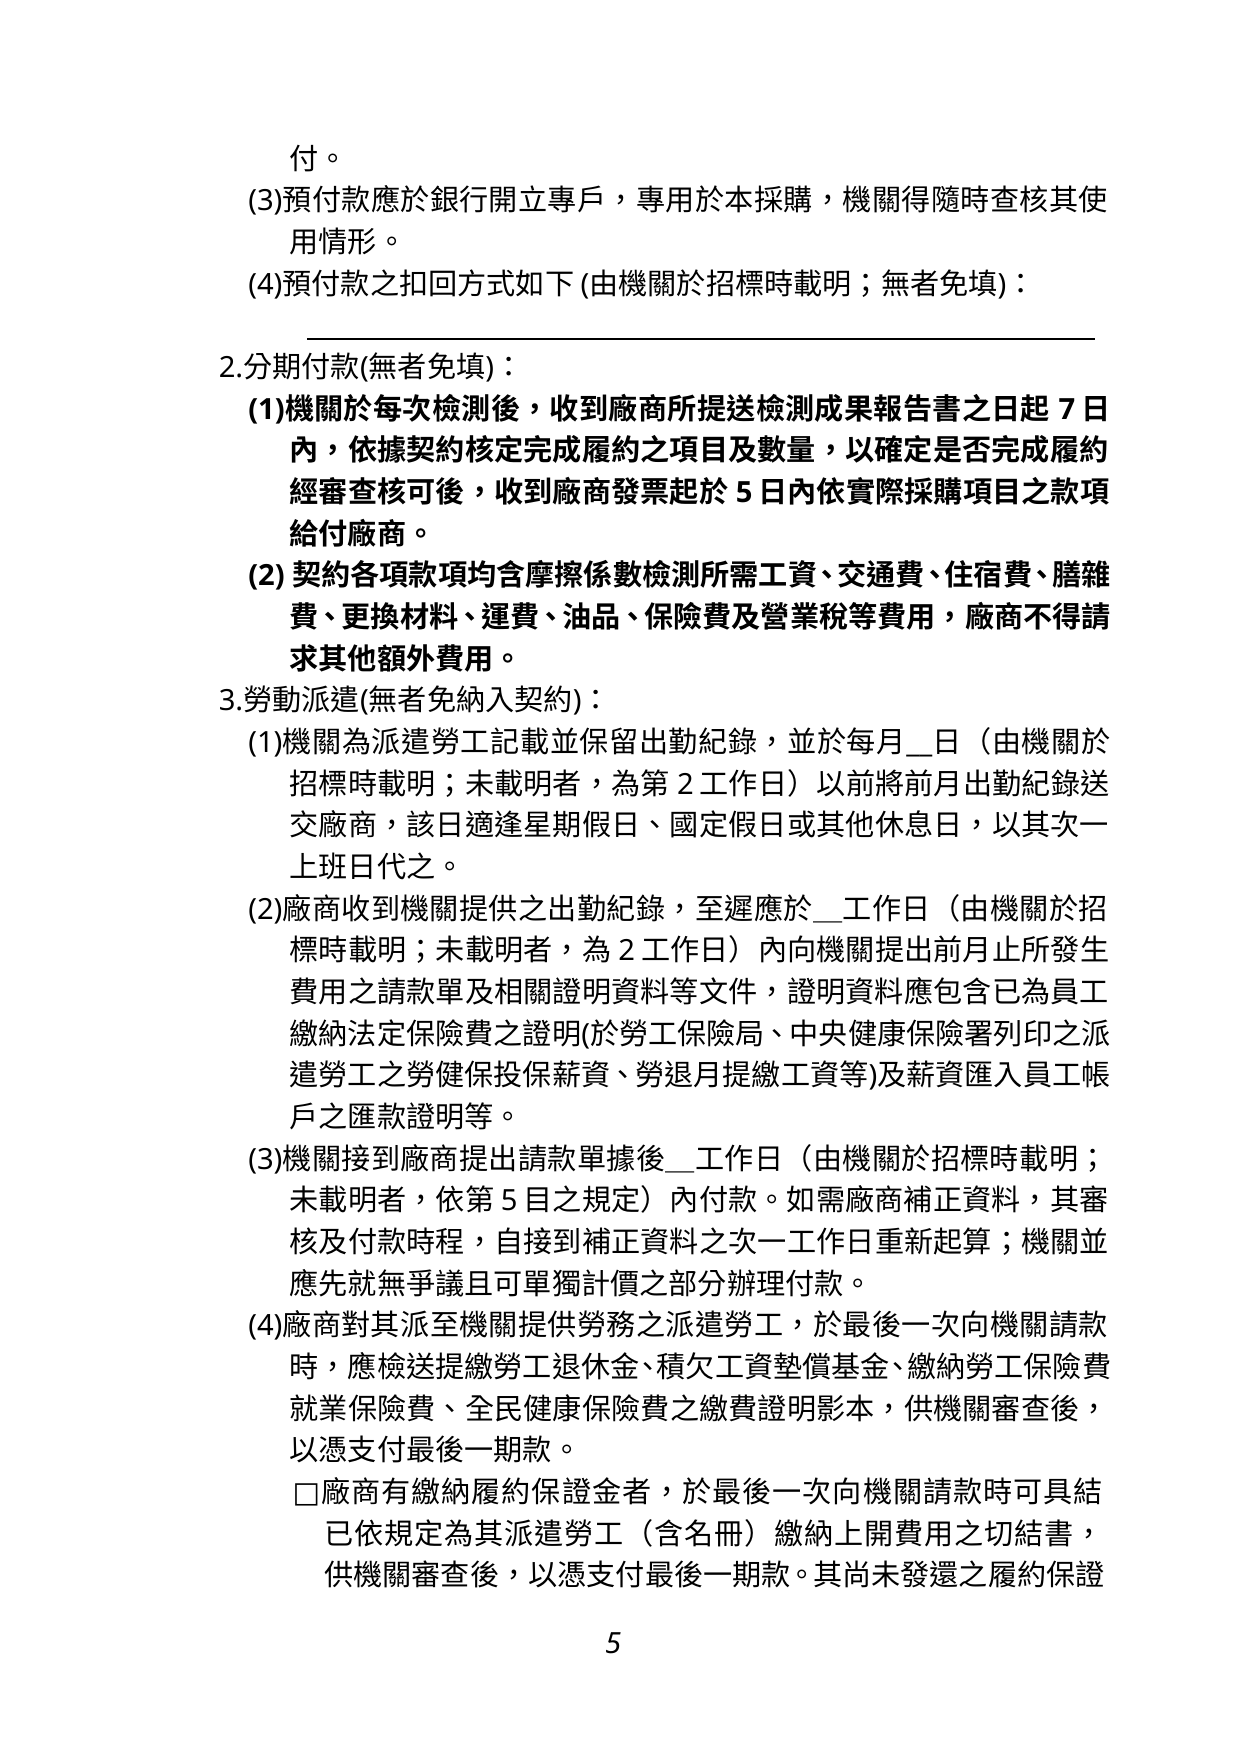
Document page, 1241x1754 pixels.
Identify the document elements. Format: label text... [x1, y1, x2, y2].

text 付。 [248, 136, 1110, 177]
text (2) 契約各項款項均含摩擦係數檢測所需工資、交通費、住宿費、膳雜費、更換材料、運費、油品、保險費及營業稅等費用，廠商不得請求其他額外費用。 [248, 552, 1110, 677]
text □廠商有繳納履約保證金者，於最後一次向機關請款時可具結已依規定為其派遣勞工（含名冊）繳納上開費用之切結書，供機關審查後，以憑支付最後一期款。其尚未發還之履約保證 [292, 1469, 1104, 1594]
text (2)廠商收到機關提供之出勤紀錄，至遲應於＿工作日（由機關於招標時載明；未載明者，為2工作日）內向機關提出前月止所發生費用之請款單及相關證明資料等文件，證明資料應包含已為員工繳納法定保險費之證明(於勞工保險局、中央健康保險署列印之派遣勞工之勞健保投保薪資、勞退月提繳工資等)及薪資匯入員工帳戶之匯款證明等。 [248, 886, 1110, 1136]
text (3)機關接到廠商提出請款單據後＿工作日（由機關於招標時載明；未載明者，依第5目之規定）內付款。如需廠商補正資料，其審核及付款時程，自接到補正資料之次一工作日重新起算；機關並應先就無爭議且可單獨計價之部分辦理付款。 [248, 1136, 1110, 1302]
text 2.分期付款(無者免填)： [218, 344, 1110, 386]
text (1)機關於每次檢測後，收到廠商所提送檢測成果報告書之日起7日內，依據契約核定完成履約之項目及數量，以確定是否完成履約，經審查核可後，收到廠商發票起於5日內依實際採購項目之款項給付廠商。 [248, 386, 1110, 552]
text (3)預付款應於銀行開立專戶，專用於本採購，機關得隨時查核其使用情形。 [248, 177, 1110, 261]
text (1)機關為派遣勞工記載並保留出勤紀錄，並於每月__日（由機關於招標時載明；未載明者，為第2工作日）以前將前月出勤紀錄送交廠商，該日適逢星期假日、國定假日或其他休息日，以其次一上班日代之。 [248, 719, 1110, 886]
text 3.勞動派遣(無者免納入契約)： [218, 677, 1110, 719]
text (4)廠商對其派至機關提供勞務之派遣勞工，於最後一次向機關請款時，應檢送提繳勞工退休金、積欠工資墊償基金、繳納勞工保險費、就業保險費、全民健康保險費之繳費證明影本，供機關審查後，以憑支付最後一期款。 [248, 1302, 1110, 1469]
text (4)預付款之扣回方式如下 (由機關於招標時載明；無者免填)： [248, 261, 1110, 302]
